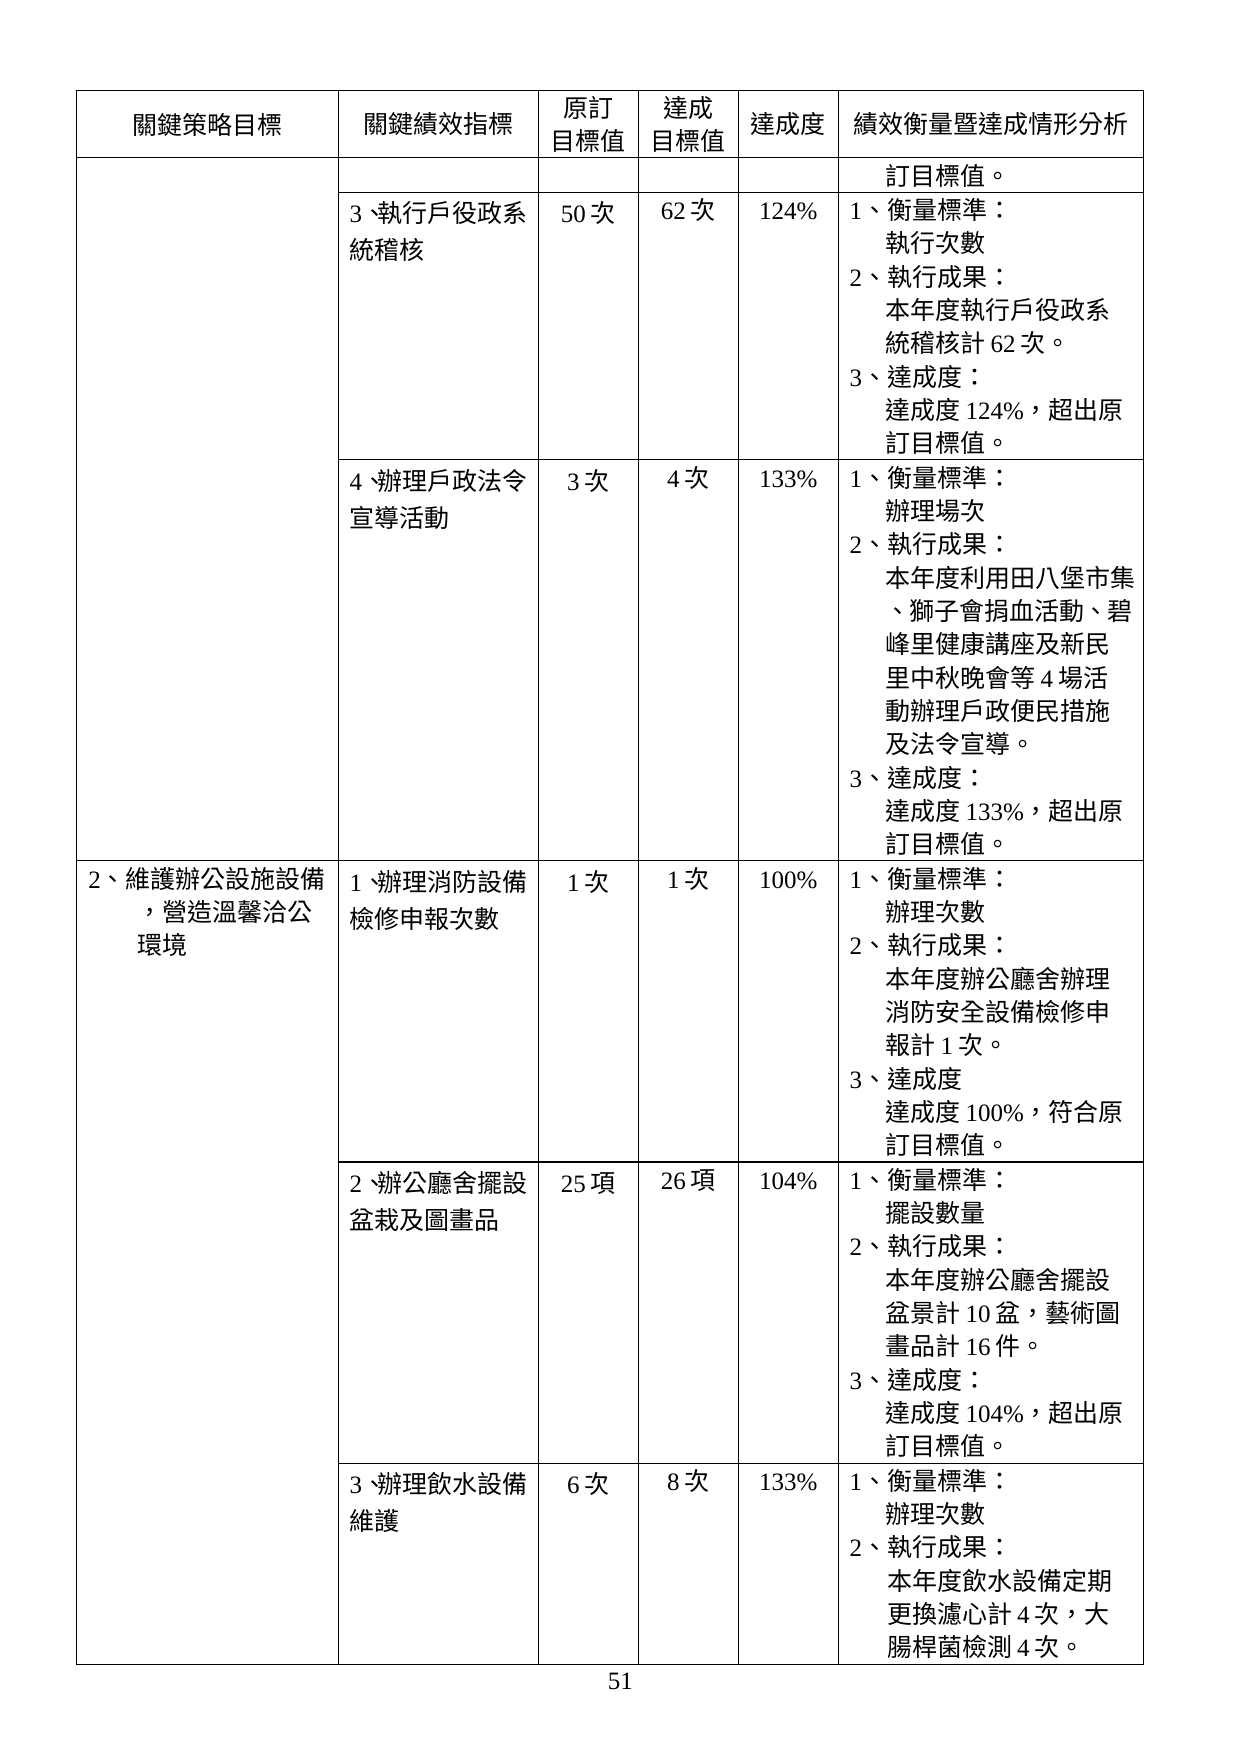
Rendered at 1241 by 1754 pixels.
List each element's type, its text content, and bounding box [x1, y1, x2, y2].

table_cell 1、辦理消防設備檢修申報次數 [339, 861, 538, 1161]
table_cell [539, 158, 638, 192]
table_cell 104% [739, 1163, 838, 1462]
table_cell 100% [739, 861, 838, 1161]
table_cell 1、衡量標準： 辦理次數 2、執行成果： 本年度辦公廳舍辦理消防安全設備檢修申報計1次。 3、達成度 達成度100%，符合原訂目標值。 [839, 861, 1143, 1161]
table_cell 8次 [639, 1464, 738, 1663]
table_cell 133% [739, 1464, 838, 1663]
table_cell 1、衡量標準： 辦理場次 2、執行成果： 本年度利用田八堡市集、獅子會捐血活動、碧峰里健康講座及新民里中秋晚會等4場活動辦理戶政便民措施及法令宣導。 3、達成度： 達成度133%，超出原訂目標值。 [839, 460, 1143, 860]
table_header 達成 目標值 [639, 91, 738, 157]
table_cell 4、辦理戶政法令宣導活動 [339, 460, 538, 860]
table_cell 維護辦公設施設備，營造溫馨洽公環境 [77, 861, 338, 1663]
table_cell 2、辦公廳舍擺設盆栽及圖畫品 [339, 1163, 538, 1462]
table_cell 1、衡量標準： 辦理次數 2、執行成果： 本年度飲水設備定期更換濾心計4次，大腸桿菌檢測4次。 [839, 1464, 1143, 1663]
table_header 原訂 目標值 [539, 91, 638, 157]
table_cell 訂目標值。 [839, 158, 1143, 192]
table_cell 1、衡量標準： 擺設數量 2、執行成果： 本年度辦公廳舍擺設盆景計10盆，藝術圖畫品計16件。 3、達成度： 達成度104%，超出原訂目標值。 [839, 1163, 1143, 1462]
table_cell [339, 158, 538, 192]
table_cell 6次 [539, 1464, 638, 1663]
table_header 績效衡量暨達成情形分析 [839, 91, 1143, 157]
table_cell 1次 [639, 861, 738, 1161]
table_cell 50次 [539, 193, 638, 459]
table_cell 26項 [639, 1163, 738, 1462]
table_cell 1、衡量標準： 執行次數 2、執行成果： 本年度執行戶役政系統稽核計62次。 3、達成度： 達成度124%，超出原訂目標值。 [839, 193, 1143, 459]
table_cell 3、執行戶役政系統稽核 [339, 193, 538, 459]
table_cell [739, 158, 838, 192]
table_cell 133% [739, 460, 838, 860]
table_cell 62次 [639, 193, 738, 459]
table_cell 25項 [539, 1163, 638, 1462]
table_header 達成度 [739, 91, 838, 157]
table_header 關鍵策略目標 [77, 91, 338, 157]
table_cell [77, 158, 338, 860]
table_header 關鍵績效指標 [339, 91, 538, 157]
table_cell 1次 [539, 861, 638, 1161]
table_cell 124% [739, 193, 838, 459]
table_cell 3、辦理飲水設備維護 [339, 1464, 538, 1663]
table_cell 4次 [639, 460, 738, 860]
table_cell [639, 158, 738, 192]
table_cell 3次 [539, 460, 638, 860]
